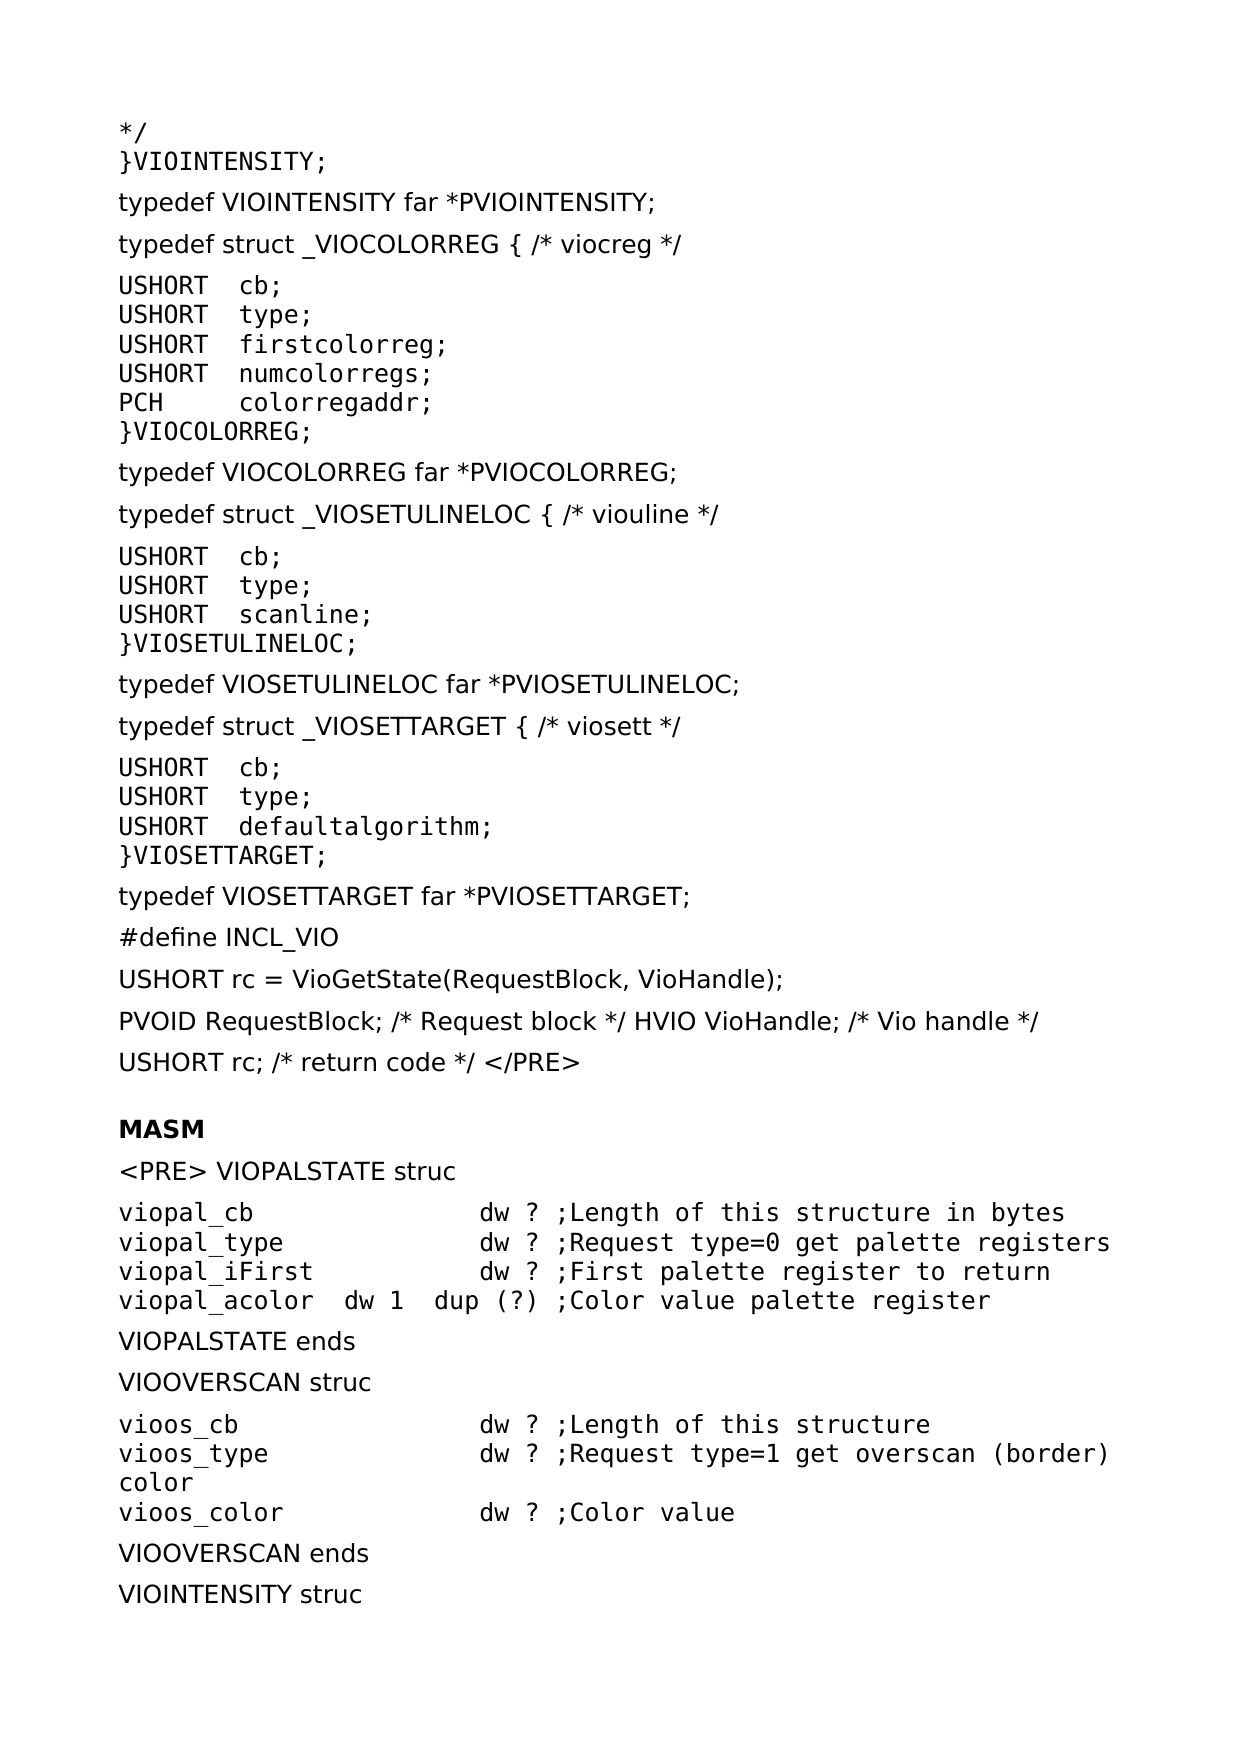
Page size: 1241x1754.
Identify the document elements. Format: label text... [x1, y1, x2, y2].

text typedef struct _VIOSETULINELOC { /* viouline */ [118, 500, 1122, 529]
text typedef struct _VIOSETTARGET { /* viosett */ [118, 712, 1122, 741]
text <PRE> VIOPALSTATE struc [118, 1157, 1122, 1186]
text VIOOVERSCAN struc [118, 1369, 1122, 1398]
text USHORT rc; /* return code */ </PRE> [118, 1048, 1122, 1078]
subtitle MASM [118, 1115, 1122, 1144]
text VIOPALSTATE ends [118, 1327, 1122, 1356]
text vioos_cb dw ? ;Length of this structure vioos_type dw ? ;Request type=1 get overscan (border) color vioos_color dw ? ;Color value [118, 1410, 1122, 1527]
text VIOINTENSITY struc [118, 1580, 1122, 1609]
text USHORT cb; USHORT type; USHORT firstcolorreg; USHORT numcolorregs; PCH colorregaddr; }VIOCOLORREG; [118, 272, 1122, 447]
text typedef VIOINTENSITY far *PVIOINTENSITY; [118, 188, 1122, 217]
text VIOOVERSCAN ends [118, 1539, 1122, 1568]
text typedef struct _VIOCOLORREG { /* viocreg */ [118, 230, 1122, 259]
text #define INCL_VIO [118, 923, 1122, 953]
text typedef VIOSETULINELOC far *PVIOSETULINELOC; [118, 670, 1122, 699]
text viopal_cb dw ? ;Length of this structure in bytes viopal_type dw ? ;Request type=0 get palette registers viopal_iFirst dw ? ;First palette register to return viopal_acolor dw 1 dup (?) ;Color value palette register [118, 1198, 1122, 1315]
text */ }VIOINTENSITY; [118, 118, 1122, 176]
text typedef VIOCOLORREG far *PVIOCOLORREG; [118, 458, 1122, 487]
text typedef VIOSETTARGET far *PVIOSETTARGET; [118, 882, 1122, 911]
text PVOID RequestBlock; /* Request block */ HVIO VioHandle; /* Vio handle */ [118, 1007, 1122, 1036]
text USHORT rc = VioGetState(RequestBlock, VioHandle); [118, 965, 1122, 994]
text USHORT cb; USHORT type; USHORT defaultalgorithm; }VIOSETTARGET; [118, 753, 1122, 870]
text USHORT cb; USHORT type; USHORT scanline; }VIOSETULINELOC; [118, 542, 1122, 658]
